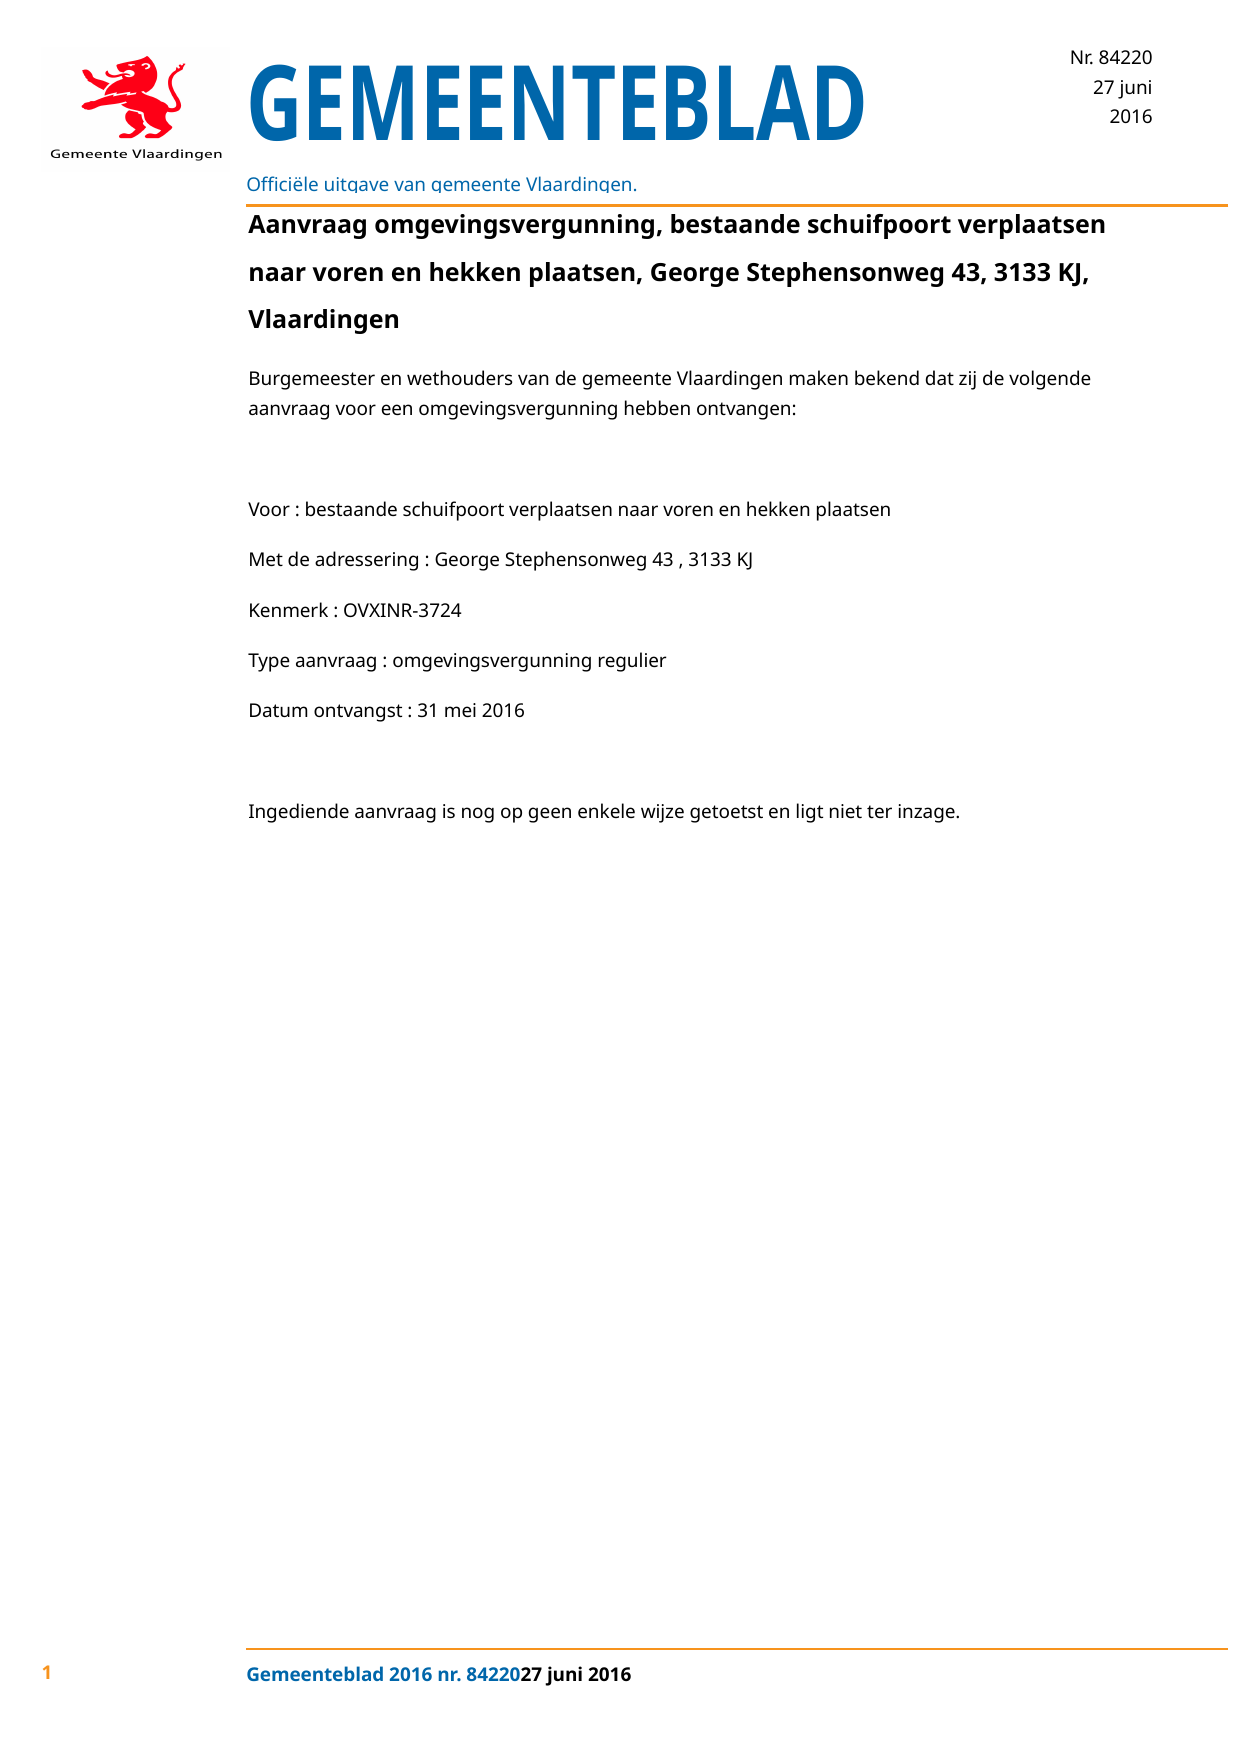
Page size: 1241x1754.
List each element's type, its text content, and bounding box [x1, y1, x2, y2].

text Burgemeester en wethouders van de gemeente Vlaardingen maken bekend dat zij de volgende aanvraag voor een omgevingsvergunning hebben ontvangen: [248, 366, 1152, 421]
text Type aanvraag : omgevingsvergunning regulier [248, 647, 1152, 673]
text Met de adressering : George Stephensonweg 43 , 3133 KJ [248, 546, 1152, 572]
text Aanvraag omgevingsvergunning, bestaande schuifpoort verplaatsen naar voren en hekken plaatsen, George Stephensonweg 43, 3133 KJ, Vlaardingen [248, 207, 1152, 336]
picture [41, 47, 231, 172]
text Datum ontvangst : 31 mei 2016 [248, 698, 1152, 723]
text Kenmerk : OVXINR-3724 [248, 597, 1152, 622]
text Ingediende aanvraag is nog op geen enkele wijze getoetst en ligt niet ter inzage. [248, 798, 1152, 824]
text Voor : bestaande schuifpoort verplaatsen naar voren en hekken plaatsen [248, 496, 1152, 522]
